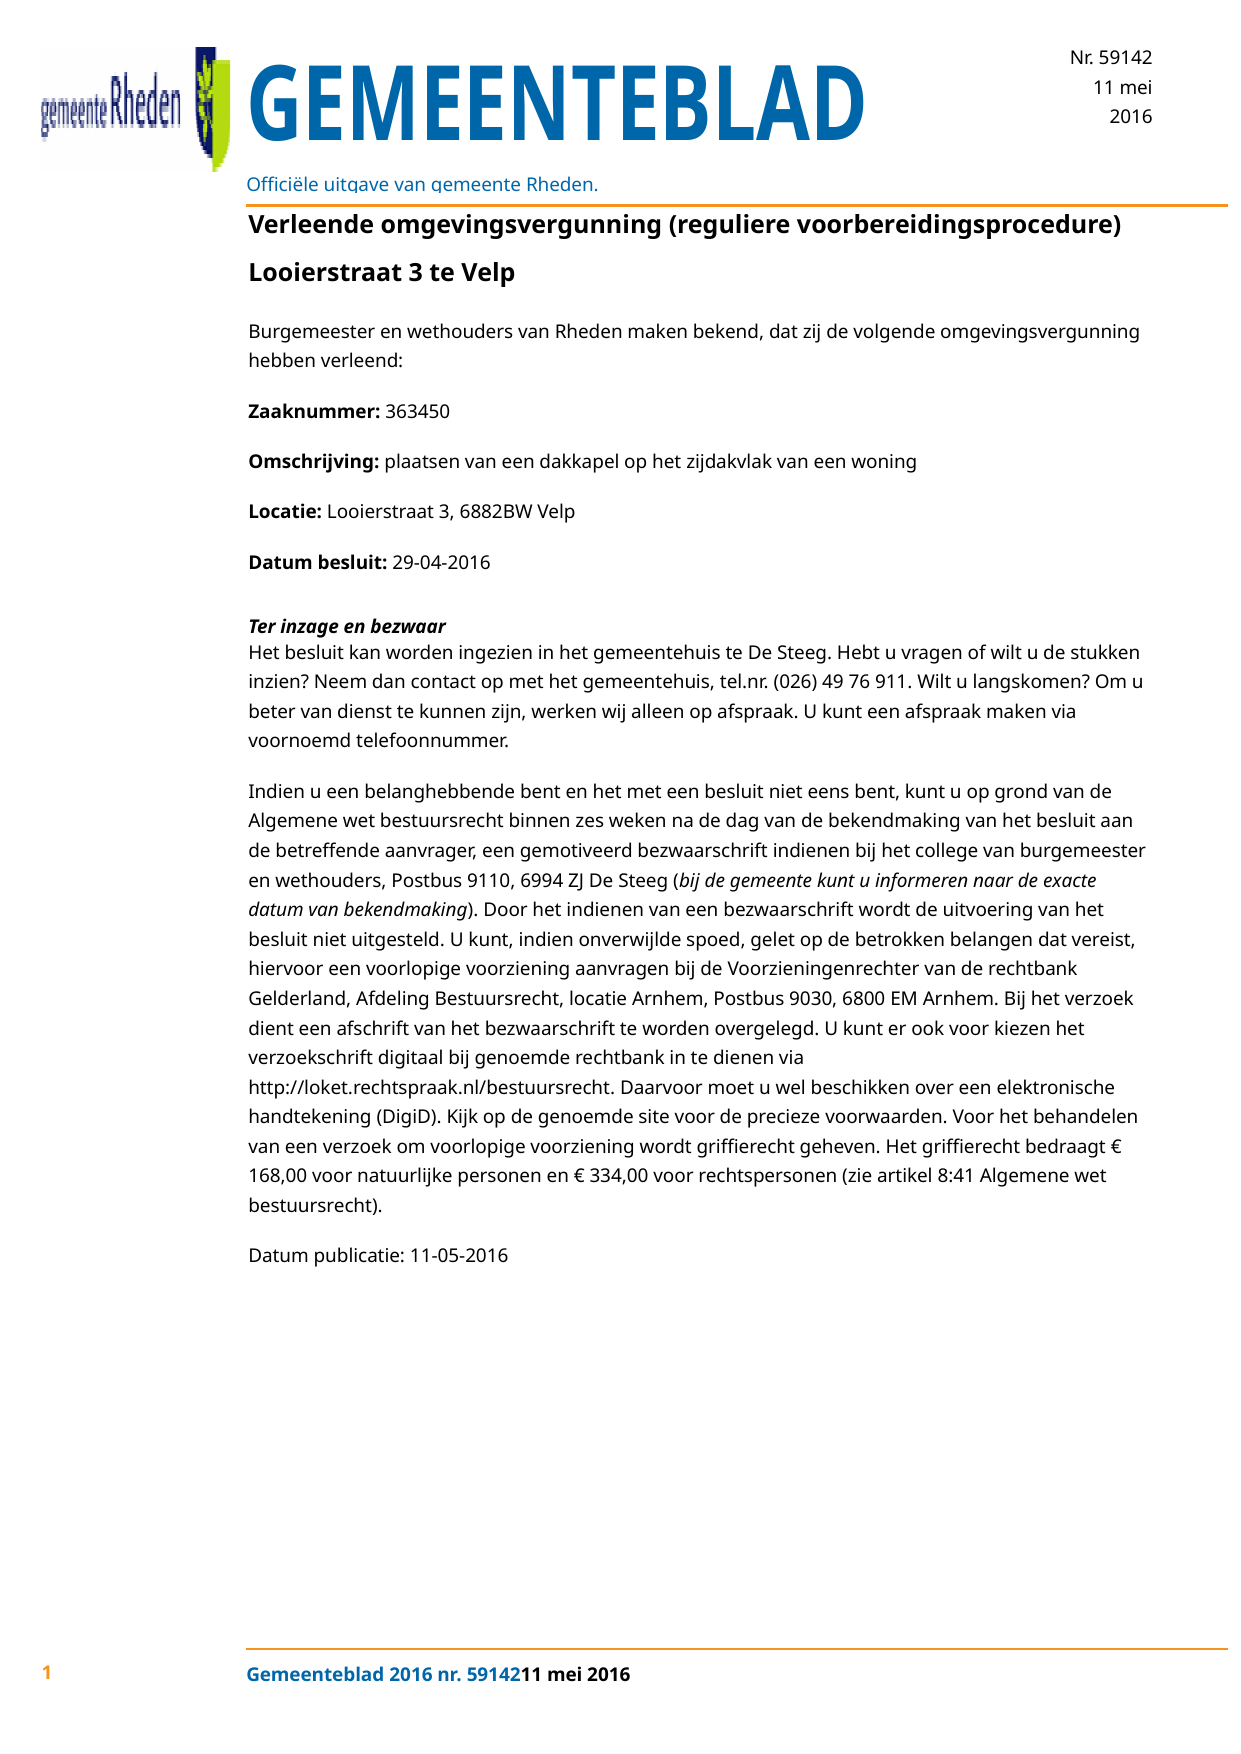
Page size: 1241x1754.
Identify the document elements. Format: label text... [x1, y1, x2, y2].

text Zaaknummer: 363450 [248, 398, 1152, 424]
text Locatie: Looierstraat 3, 6882BW Velp [248, 499, 1152, 524]
picture [41, 47, 231, 172]
text Ter inzage en bezwaar [248, 613, 1152, 639]
text Indien u een belanghebbende bent en het met een besluit niet eens bent, kunt u op grond van de Algemene wet bestuursrecht binnen zes weken na de dag van de bekendmaking van het besluit aan de betreffende aanvrager, een gemotiveerd bezwaarschrift indienen bij het college van burgemeester en wethouders, Postbus 9110, 6994 ZJ De Steeg (bij de gemeente kunt u informeren naar de exacte datum van bekendmaking). Door het indienen van een bezwaarschrift wordt de uitvoering van het besluit niet uitgesteld. U kunt, indien onverwijlde spoed, gelet op de betrokken belangen dat vereist, hiervoor een voorlopige voorziening aanvragen bij de Voorzieningenrechter van de rechtbank Gelderland, Afdeling Bestuursrecht, locatie Arnhem, Postbus 9030, 6800 EM Arnhem. Bij het verzoek dient een afschrift van het bezwaarschrift te worden overgelegd. U kunt er ook voor kiezen het verzoekschrift digitaal bij genoemde rechtbank in te dienen via http://loket.rechtspraak.nl/bestuursrecht. Daarvoor moet u wel beschikken over een elektronische handtekening (DigiD). Kijk op de genoemde site voor de precieze voorwaarden. Voor het behandelen van een verzoek om voorlopige voorziening wordt griffierecht geheven. Het griffierecht bedraagt € 168,00 voor natuurlijke personen en € 334,00 voor rechtspersonen (zie artikel 8:41 Algemene wet bestuursrecht). [248, 778, 1152, 1218]
text Omschrijving: plaatsen van een dakkapel op het zijdakvlak van een woning [248, 448, 1152, 474]
text Datum besluit: 29-04-2016 [248, 549, 1152, 575]
text Datum publicatie: 11-05-2016 [248, 1243, 1152, 1268]
text Verleende omgevingsvergunning (reguliere voorbereidingsprocedure) Looierstraat 3 te Velp [248, 207, 1152, 288]
text Burgemeester en wethouders van Rheden maken bekend, dat zij de volgende omgevingsvergunning hebben verleend: [248, 318, 1152, 373]
text Het besluit kan worden ingezien in het gemeentehuis te De Steeg. Hebt u vragen of wilt u de stukken inzien? Neem dan contact op met het gemeentehuis, tel.nr. (026) 49 76 911. Wilt u langskomen? Om u beter van dienst te kunnen zijn, werken wij alleen op afspraak. U kunt een afspraak maken via voornoemd telefoonnummer. [248, 639, 1152, 753]
